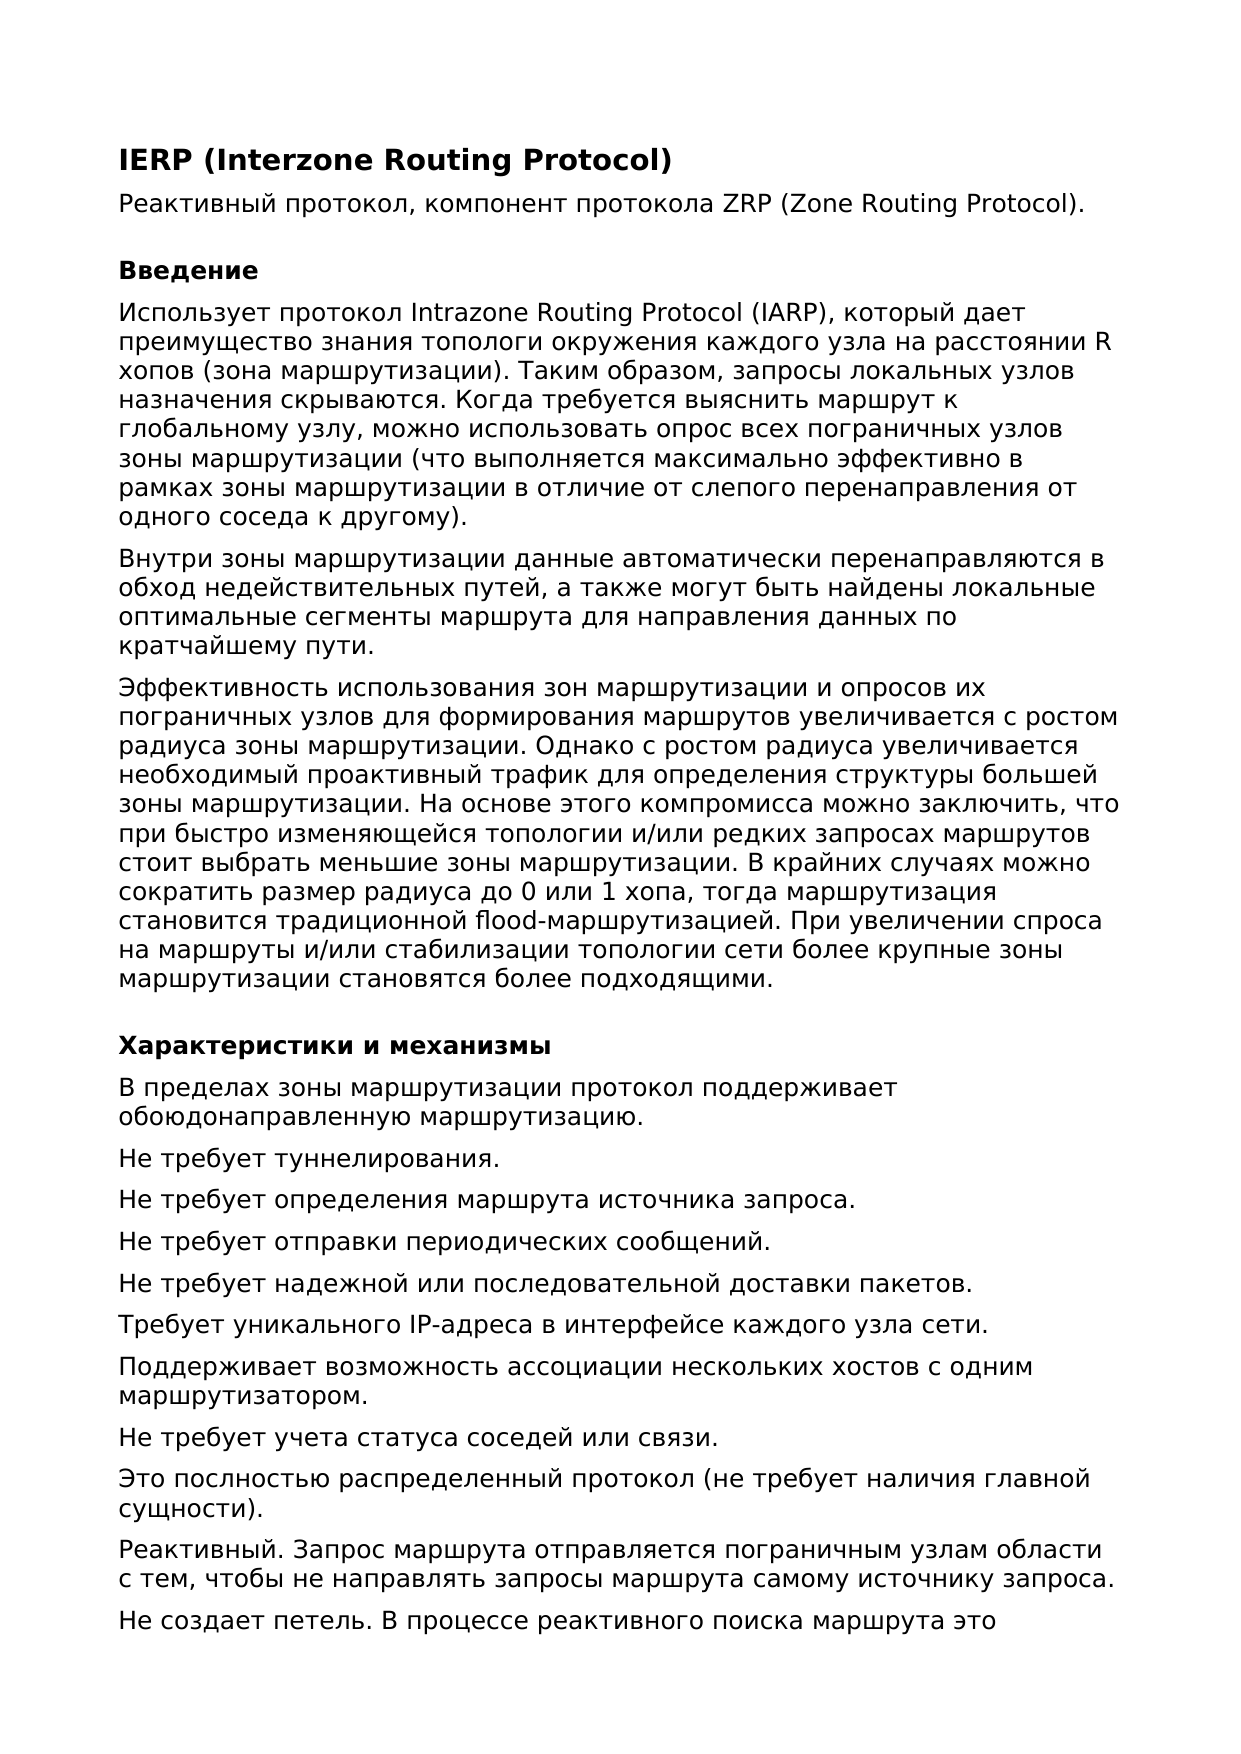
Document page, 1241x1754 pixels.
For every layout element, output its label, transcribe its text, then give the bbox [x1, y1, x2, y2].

text Внутри зоны маршрутизации данные автоматически перенаправляются в обход недействительных путей, а также могут быть найдены локальные оптимальные сегменты маршрута для направления данных по кратчайшему пути. [118, 544, 1122, 660]
text Требует уникального IP-адреса в интерфейсе каждого узла сети. [118, 1310, 1122, 1339]
text Не требует учета статуса соседей или связи. [118, 1423, 1122, 1452]
text Реактивный протокол, компонент протокола ZRP (Zone Routing Protocol). [118, 189, 1122, 219]
text В пределах зоны маршрутизации протокол поддерживает обоюдонаправленную маршрутизацию. [118, 1073, 1122, 1131]
text Не требует отправки периодических сообщений. [118, 1227, 1122, 1256]
text Не требует туннелирования. [118, 1144, 1122, 1173]
text Поддерживает возможность ассоциации нескольких хостов с одним маршрутизатором. [118, 1352, 1122, 1410]
text Не требует надежной или последовательной доставки пакетов. [118, 1269, 1122, 1298]
text Это послностью распределенный протокол (не требует наличия главной сущности). [118, 1464, 1122, 1523]
subtitle IERP (Interzone Routing Protocol) [118, 143, 1122, 177]
text Использует протокол Intrazone Routing Protocol (IARP), который дает преимущество знания топологи окружения каждого узла на расстоянии R хопов (зона маршрутизации). Таким образом, запросы локальных узлов назначения скрываются. Когда требуется выяснить маршрут к глобальному узлу, можно использовать опрос всех пограничных узлов зоны маршрутизации (что выполняется максимально эффективно в рамках зоны маршрутизации в отличие от слепого перенаправления от одного соседа к другому). [118, 298, 1122, 531]
text Не требует определения маршрута источника запроса. [118, 1185, 1122, 1214]
subtitle Введение [118, 256, 1122, 285]
text Эффективность использования зон маршрутизации и опросов их пограничных узлов для формирования маршрутов увеличивается с ростом радиуса зоны маршрутизации. Однако с ростом радиуса увеличивается необходимый проактивный трафик для определения структуры большей зоны маршрутизации. На основе этого компромисса можно заключить, что при быстро изменяющейся топологии и/или редких запросах маршрутов стоит выбрать меньшие зоны маршрутизации. В крайних случаях можно сократить размер радиуса до 0 или 1 хопа, тогда маршрутизация становится традиционной flood-маршрутизацией. При увеличении спроса на маршруты и/или стабилизации топологии сети более крупные зоны маршрутизации становятся более подходящими. [118, 673, 1122, 994]
subtitle Характеристики и механизмы [118, 1031, 1122, 1060]
text Реактивный. Запрос маршрута отправляется пограничным узлам области с тем, чтобы не направлять запросы маршрута самому источнику запроса. [118, 1535, 1122, 1594]
text Не создает петель. В процессе реактивного поиска маршрута это [118, 1606, 1122, 1635]
